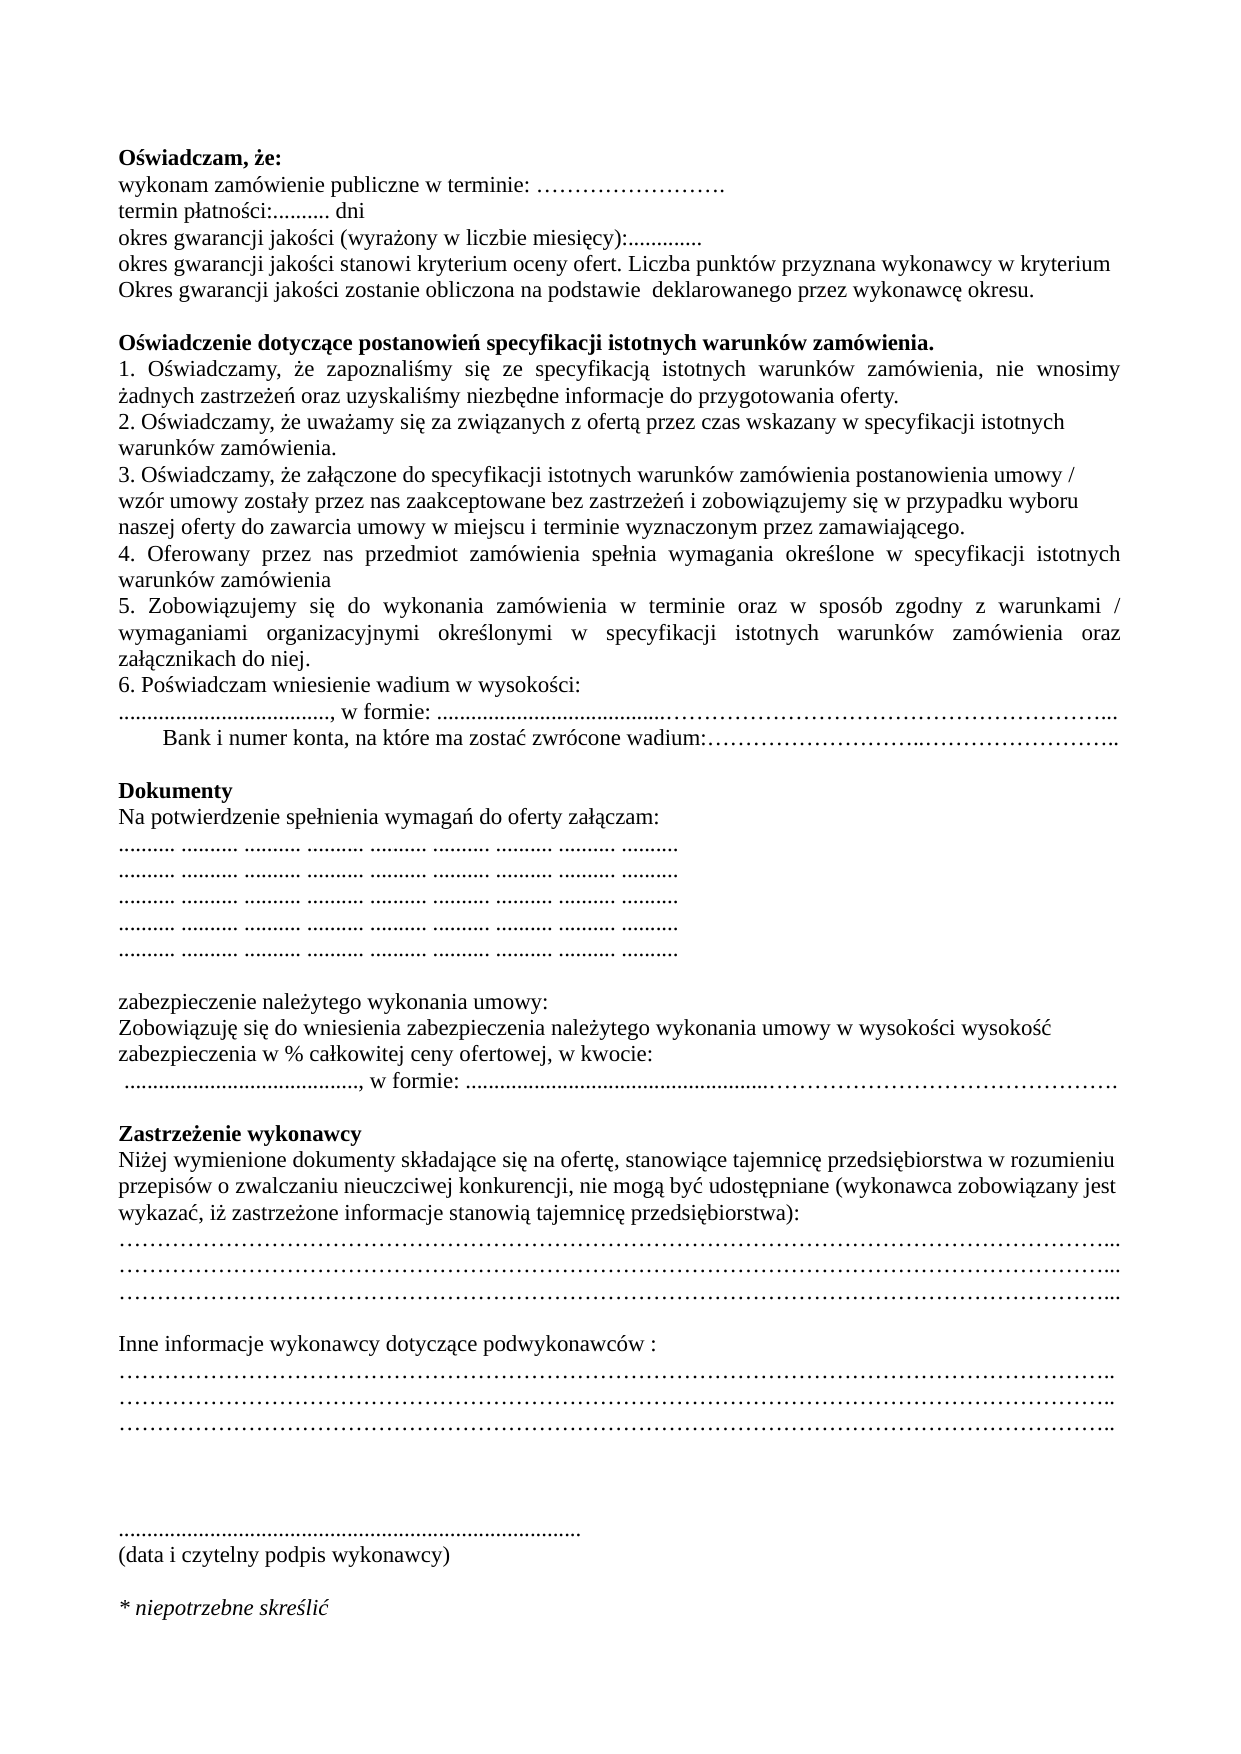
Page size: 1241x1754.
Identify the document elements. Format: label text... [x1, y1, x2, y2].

text …………………………………………………………………………………………………………………... [118, 1251, 1122, 1278]
text Zastrzeżenie wykonawcy [118, 1119, 1122, 1146]
text 1. Oświadczamy, że zapoznaliśmy się ze specyfikacją istotnych warunków zamówienia, nie wnosimy żadnych zastrzeżeń oraz uzyskaliśmy niezbędne informacje do przygotowania oferty. [118, 355, 1122, 408]
text .......... .......... .......... .......... .......... .......... .......... .......... .......... [118, 856, 1122, 882]
text okres gwarancji jakości stanowi kryterium oceny ofert. Liczba punktów przyznana wykonawcy w kryterium Okres gwarancji jakości zostanie obliczona na podstawie deklarowanego przez wykonawcę okresu. [118, 250, 1122, 303]
text Dokumenty [118, 777, 1122, 803]
text ....................................., w formie: ........................................…………………………………………………... [118, 698, 1122, 724]
text ........................................., w formie: .....................................................………………………………………. [118, 1067, 1122, 1093]
text Oświadczam, że: [118, 144, 1122, 171]
text Inne informacje wykonawcy dotyczące podwykonawców : [118, 1330, 1122, 1357]
text Oświadczenie dotyczące postanowień specyfikacji istotnych warunków zamówienia. [118, 329, 1122, 355]
text 5. Zobowiązujemy się do wykonania zamówienia w terminie oraz w sposób zgodny z warunkami / wymaganiami organizacyjnymi określonymi w specyfikacji istotnych warunków zamówienia oraz załącznikach do niej. [118, 592, 1122, 672]
text 6. Poświadczam wniesienie wadium w wysokości: [118, 672, 1122, 698]
text 3. Oświadczamy, że załączone do specyfikacji istotnych warunków zamówienia postanowienia umowy / wzór umowy zostały przez nas zaakceptowane bez zastrzeżeń i zobowiązujemy się w przypadku wyboru naszej oferty do zawarcia umowy w miejscu i terminie wyznaczonym przez zamawiającego. [118, 461, 1122, 540]
text .......... .......... .......... .......... .......... .......... .......... .......... .......... [118, 935, 1122, 961]
text 4. Oferowany przez nas przedmiot zamówienia spełnia wymagania określone w specyfikacji istotnych warunków zamówienia [118, 540, 1122, 592]
text Bank i numer konta, na które ma zostać zwrócone wadium:………………………..…………………….. [162, 724, 1122, 751]
text ………………………………………………………………………………………………………………….. [118, 1357, 1122, 1383]
text Niżej wymienione dokumenty składające się na ofertę, stanowiące tajemnicę przedsiębiorstwa w rozumieniu przepisów o zwalczaniu nieuczciwej konkurencji, nie mogą być udostępniane (wykonawca zobowiązany jest wykazać, iż zastrzeżone informacje stanowią tajemnicę przedsiębiorstwa): [118, 1146, 1122, 1225]
text (data i czytelny podpis wykonawcy) [118, 1541, 1122, 1568]
text wykonam zamówienie publiczne w terminie: ……………………. [118, 171, 1122, 197]
text .......... .......... .......... .......... .......... .......... .......... .......... .......... [118, 830, 1122, 856]
text termin płatności:.......... dni [118, 197, 1122, 223]
text * niepotrzebne skreślić [118, 1594, 1122, 1620]
text .......... .......... .......... .......... .......... .......... .......... .......... .......... [118, 882, 1122, 909]
text zabezpieczenie należytego wykonania umowy: [118, 988, 1122, 1014]
text .......... .......... .......... .......... .......... .......... .......... .......... .......... [118, 909, 1122, 935]
text 2. Oświadczamy, że uważamy się za związanych z ofertą przez czas wskazany w specyfikacji istotnych warunków zamówienia. [118, 408, 1122, 461]
text ………………………………………………………………………………………………………………….. [118, 1383, 1122, 1409]
text ................................................................................. [118, 1515, 1122, 1541]
text ………………………………………………………………………………………………………………….. [118, 1409, 1122, 1436]
text Na potwierdzenie spełnienia wymagań do oferty załączam: [118, 803, 1122, 830]
text okres gwarancji jakości (wyrażony w liczbie miesięcy):............. [118, 223, 1122, 250]
text …………………………………………………………………………………………………………………... [118, 1225, 1122, 1251]
text …………………………………………………………………………………………………………………... [118, 1278, 1122, 1304]
text Zobowiązuję się do wniesienia zabezpieczenia należytego wykonania umowy w wysokości wysokość zabezpieczenia w % całkowitej ceny ofertowej, w kwocie: [118, 1014, 1122, 1067]
